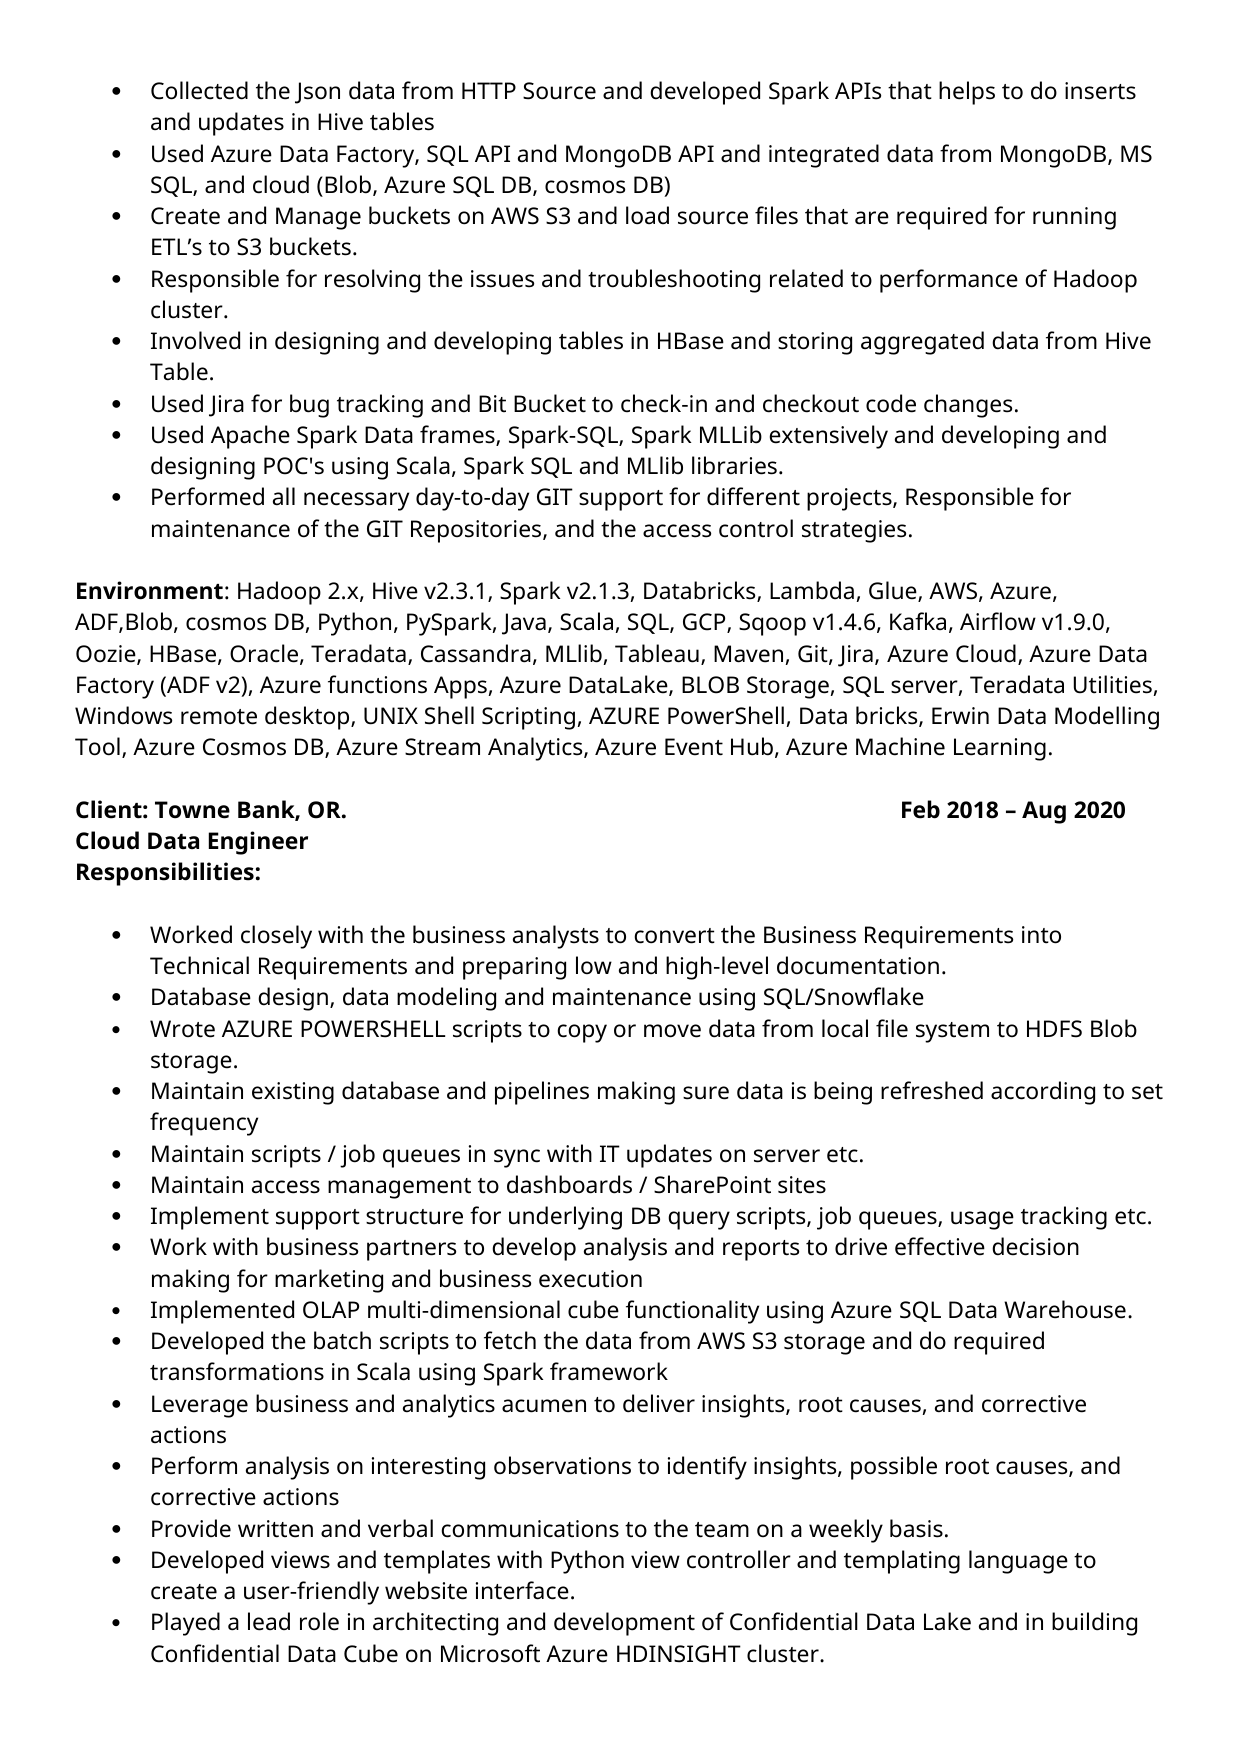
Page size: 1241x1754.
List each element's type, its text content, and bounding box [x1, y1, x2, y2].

list Database design, data modeling and maintenance using SQL/Snowflake [112, 981, 1165, 1012]
text Client: Towne Bank, OR. Feb 2018 – Aug 2020 [75, 794, 1165, 825]
list Perform analysis on interesting observations to identify insights, possible root causes, and corrective actions [112, 1450, 1165, 1512]
list Maintain access management to dashboards / SharePoint sites [112, 1169, 1165, 1200]
list Used Apache Spark Data frames, Spark-SQL, Spark MLLib extensively and developing and designing POC's using Scala, Spark SQL and MLlib libraries. [112, 419, 1165, 481]
list Collected the Json data from HTTP Source and developed Spark APIs that helps to do inserts and updates in Hive tables [112, 75, 1165, 137]
list Worked closely with the business analysts to convert the Business Requirements into Technical Requirements and preparing low and high-level documentation. [112, 919, 1165, 981]
list Maintain existing database and pipelines making sure data is being refreshed according to set frequency [112, 1075, 1165, 1137]
list Developed the batch scripts to fetch the data from AWS S3 storage and do required transformations in Scala using Spark framework [112, 1325, 1165, 1387]
list Implement support structure for underlying DB query scripts, job queues, usage tracking etc. [112, 1200, 1165, 1231]
list Played a lead role in architecting and development of Confidential Data Lake and in building Confidential Data Cube on Microsoft Azure HDINSIGHT cluster. [112, 1606, 1165, 1669]
list Provide written and verbal communications to the team on a weekly basis. [112, 1512, 1165, 1544]
list Maintain scripts / job queues in sync with IT updates on server etc. [112, 1137, 1165, 1169]
text Environment: Hadoop 2.x, Hive v2.3.1, Spark v2.1.3, Databricks, Lambda, Glue, AWS, Azure, ADF,Blob, cosmos DB, Python, PySpark, Java, Scala, SQL, GCP, Sqoop v1.4.6, Kafka, Airflow v1.9.0, Oozie, HBase, Oracle, Teradata, Cassandra, MLlib, Tableau, Maven, Git, Jira, Azure Cloud, Azure Data Factory (ADF v2), Azure functions Apps, Azure DataLake, BLOB Storage, SQL server, Teradata Utilities, Windows remote desktop, UNIX Shell Scripting, AZURE PowerShell, Data bricks, Erwin Data Modelling Tool, Azure Cosmos DB, Azure Stream Analytics, Azure Event Hub, Azure Machine Learning. [75, 575, 1165, 762]
text Responsibilities: [75, 856, 1165, 887]
list Leverage business and analytics acumen to deliver insights, root causes, and corrective actions [112, 1387, 1165, 1450]
list Used Azure Data Factory, SQL API and MongoDB API and integrated data from MongoDB, MS SQL, and cloud (Blob, Azure SQL DB, cosmos DB) [112, 137, 1165, 200]
list Developed views and templates with Python view controller and templating language to create a user-friendly website interface. [112, 1544, 1165, 1606]
list Responsible for resolving the issues and troubleshooting related to performance of Hadoop cluster. [112, 262, 1165, 325]
text Cloud Data Engineer [75, 825, 1165, 856]
list Create and Manage buckets on AWS S3 and load source files that are required for running ETL’s to S3 buckets. [112, 200, 1165, 262]
list Wrote AZURE POWERSHELL scripts to copy or move data from local file system to HDFS Blob storage. [112, 1012, 1165, 1075]
list Performed all necessary day-to-day GIT support for different projects, Responsible for maintenance of the GIT Repositories, and the access control strategies. [112, 481, 1165, 544]
list Used Jira for bug tracking and Bit Bucket to check-in and checkout code changes. [112, 387, 1165, 419]
list Involved in designing and developing tables in HBase and storing aggregated data from Hive Table. [112, 325, 1165, 387]
list Implemented OLAP multi-dimensional cube functionality using Azure SQL Data Warehouse. [112, 1294, 1165, 1325]
list Work with business partners to develop analysis and reports to drive effective decision making for marketing and business execution [112, 1231, 1165, 1294]
